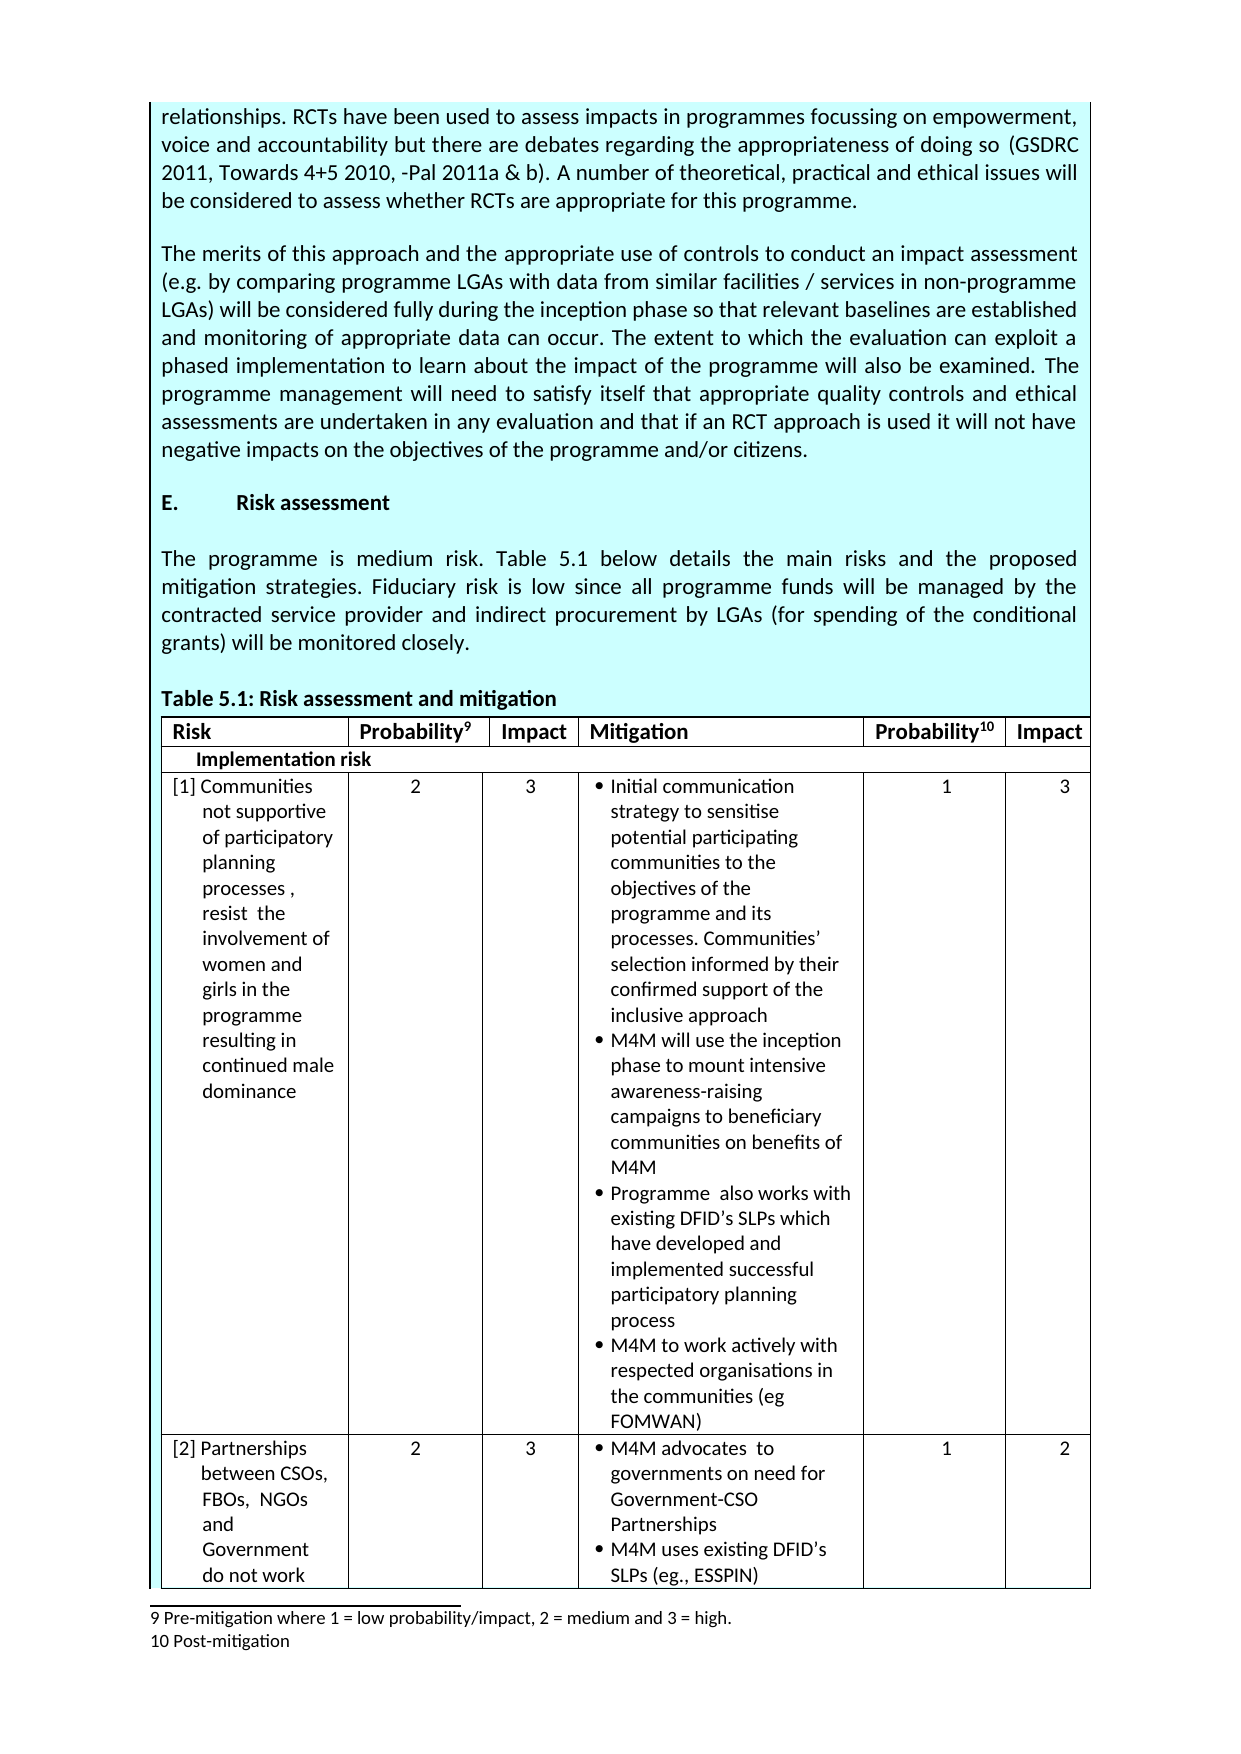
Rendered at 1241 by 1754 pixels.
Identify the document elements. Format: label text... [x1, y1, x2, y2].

table_cell E. Risk assessment The programme is medium risk. Table 5.1 below details the main risks and the proposed mitigation strategies. Fiduciary risk is low since all programme funds will be managed by the contracted service provider and indirect procurement by LGAs (for spending of the conditional grants) will be monitored closely. Table 5.1: Risk assessment and mitigation [151, 488, 1090, 1588]
table_header Probability [864, 718, 1005, 746]
table_header Mitigation [579, 718, 863, 746]
table_header Risk [162, 718, 348, 746]
table_cell 1 [864, 1435, 1005, 1587]
table_cell 1 [864, 773, 1005, 1434]
table_cell 2 [1006, 1435, 1090, 1587]
table_cell M4M advocates to governments on need for Government-CSO Partnerships M4M uses existing DFID’s SLPs (eg., ESSPIN) [579, 1435, 863, 1587]
table_cell 3 [1006, 773, 1090, 1434]
table_cell [2] Partnerships between CSOs, FBOs, NGOs and Government do not work [162, 1435, 348, 1587]
table_cell relationships. RCTs have been used to assess impacts in programmes focussing on empowerment, voice and accountability but there are debates regarding the appropriateness of doing so (GSDRC 2011, Towards 4+5 2010, -Pal 2011a & b). A number of theoretical, practical and ethical issues will be considered to assess whether RCTs are appropriate for this programme. The merits of this approach and the appropriate use of controls to conduct an impact assessment (e.g. by comparing programme LGAs with data from similar facilities / services in non-programme LGAs) will be considered fully during the inception phase so that relevant baselines are established and monitoring of appropriate data can occur. The extent to which the evaluation can exploit a phased implementation to learn about the impact of the programme will also be examined. The programme management will need to satisfy itself that appropriate quality controls and ethical assessments are undertaken in any evaluation and that if an RCT approach is used it will not have negative impacts on the objectives of the programme and/or citizens. [151, 102, 1090, 488]
table_cell 3 [483, 773, 578, 1434]
table_cell Implementation risk [162, 747, 1090, 772]
table_header Impact [1006, 718, 1090, 746]
table_header Impact [490, 718, 578, 746]
table_header Probability [349, 718, 489, 746]
table_cell [1] Communities not supportive of participatory planning processes , resist the involvement of women and girls in the programme resulting in continued male dominance [162, 773, 348, 1434]
table_cell 2 [349, 773, 482, 1434]
table_cell Initial communication strategy to sensitise potential participating communities to the objectives of the programme and its processes. Communities’ selection informed by their confirmed support of the inclusive approach M4M will use the inception phase to mount intensive awareness-raising campaigns to beneficiary communities on benefits of M4M Programme also works with existing DFID’s SLPs which have developed and implemented successful participatory planning process M4M to work actively with respected organisations in the communities (eg FOMWAN) [579, 773, 863, 1434]
table_cell 2 [349, 1435, 482, 1587]
table_cell 3 [483, 1435, 578, 1587]
